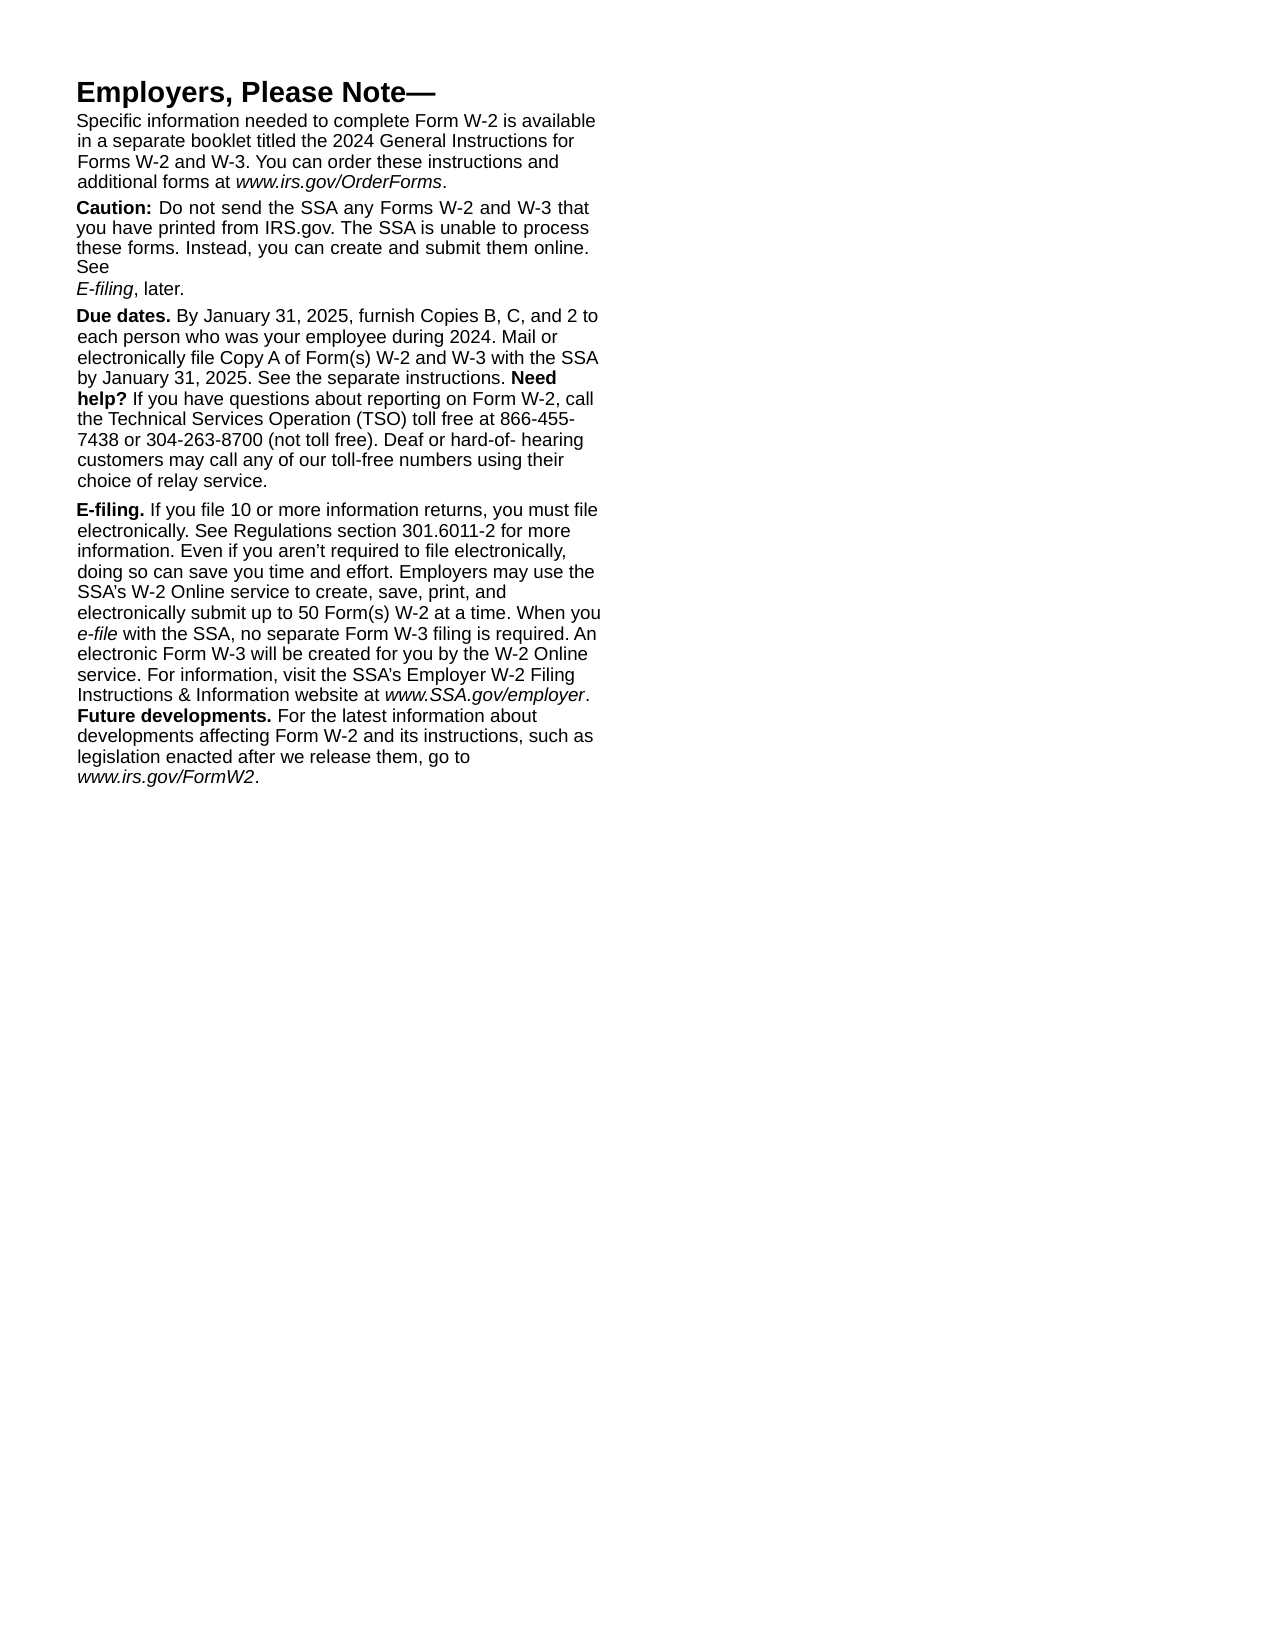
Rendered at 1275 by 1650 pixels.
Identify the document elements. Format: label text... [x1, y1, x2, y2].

text Caution: Do not send the SSA any Forms W-2 and W-3 that you have printed from IRS.gov. The SSA is unable to process these forms. Instead, you can create and submit them online. See [76, 199, 590, 278]
text E-filing. If you file 10 or more information returns, you must file electronically. See Regulations section 301.6011-2 for more information. Even if you aren’t required to file electronically, doing so can save you time and effort. Employers may use the SSA’s W-2 Online service to create, save, print, and electronically submit up to 50 Form(s) W-2 at a time. When you e-file with the SSA, no separate Form W-3 filing is required. An electronic Form W-3 will be created for you by the W-2 Online service. For information, visit the SSA’s Employer W-2 Filing Instructions & Information website at www.SSA.gov/employer. Future developments. For the latest information about developments affecting Form W-2 and its instructions, such as legislation enacted after we release them, go to www.irs.gov/FormW2. [76, 500, 603, 788]
subtitle Employers, Please Note— [76, 75, 608, 108]
text Due dates. By January 31, 2025, furnish Copies B, C, and 2 to each person who was your employee during 2024. Mail or electronically file Copy A of Form(s) W-2 and W-3 with the SSA by January 31, 2025. See the separate instructions. Need help? If you have questions about reporting on Form W-2, call the Technical Services Operation (TSO) toll free at 866-455-7438 or 304-263-8700 (not toll free). Deaf or hard-of- hearing customers may call any of our toll-free numbers using their choice of relay service. [76, 307, 603, 491]
text E-filing, later. [76, 278, 608, 300]
text Specific information needed to complete Form W-2 is available in a separate booklet titled the 2024 General Instructions for Forms W-2 and W-3. You can order these instructions and additional forms at www.irs.gov/OrderForms. [76, 111, 603, 193]
